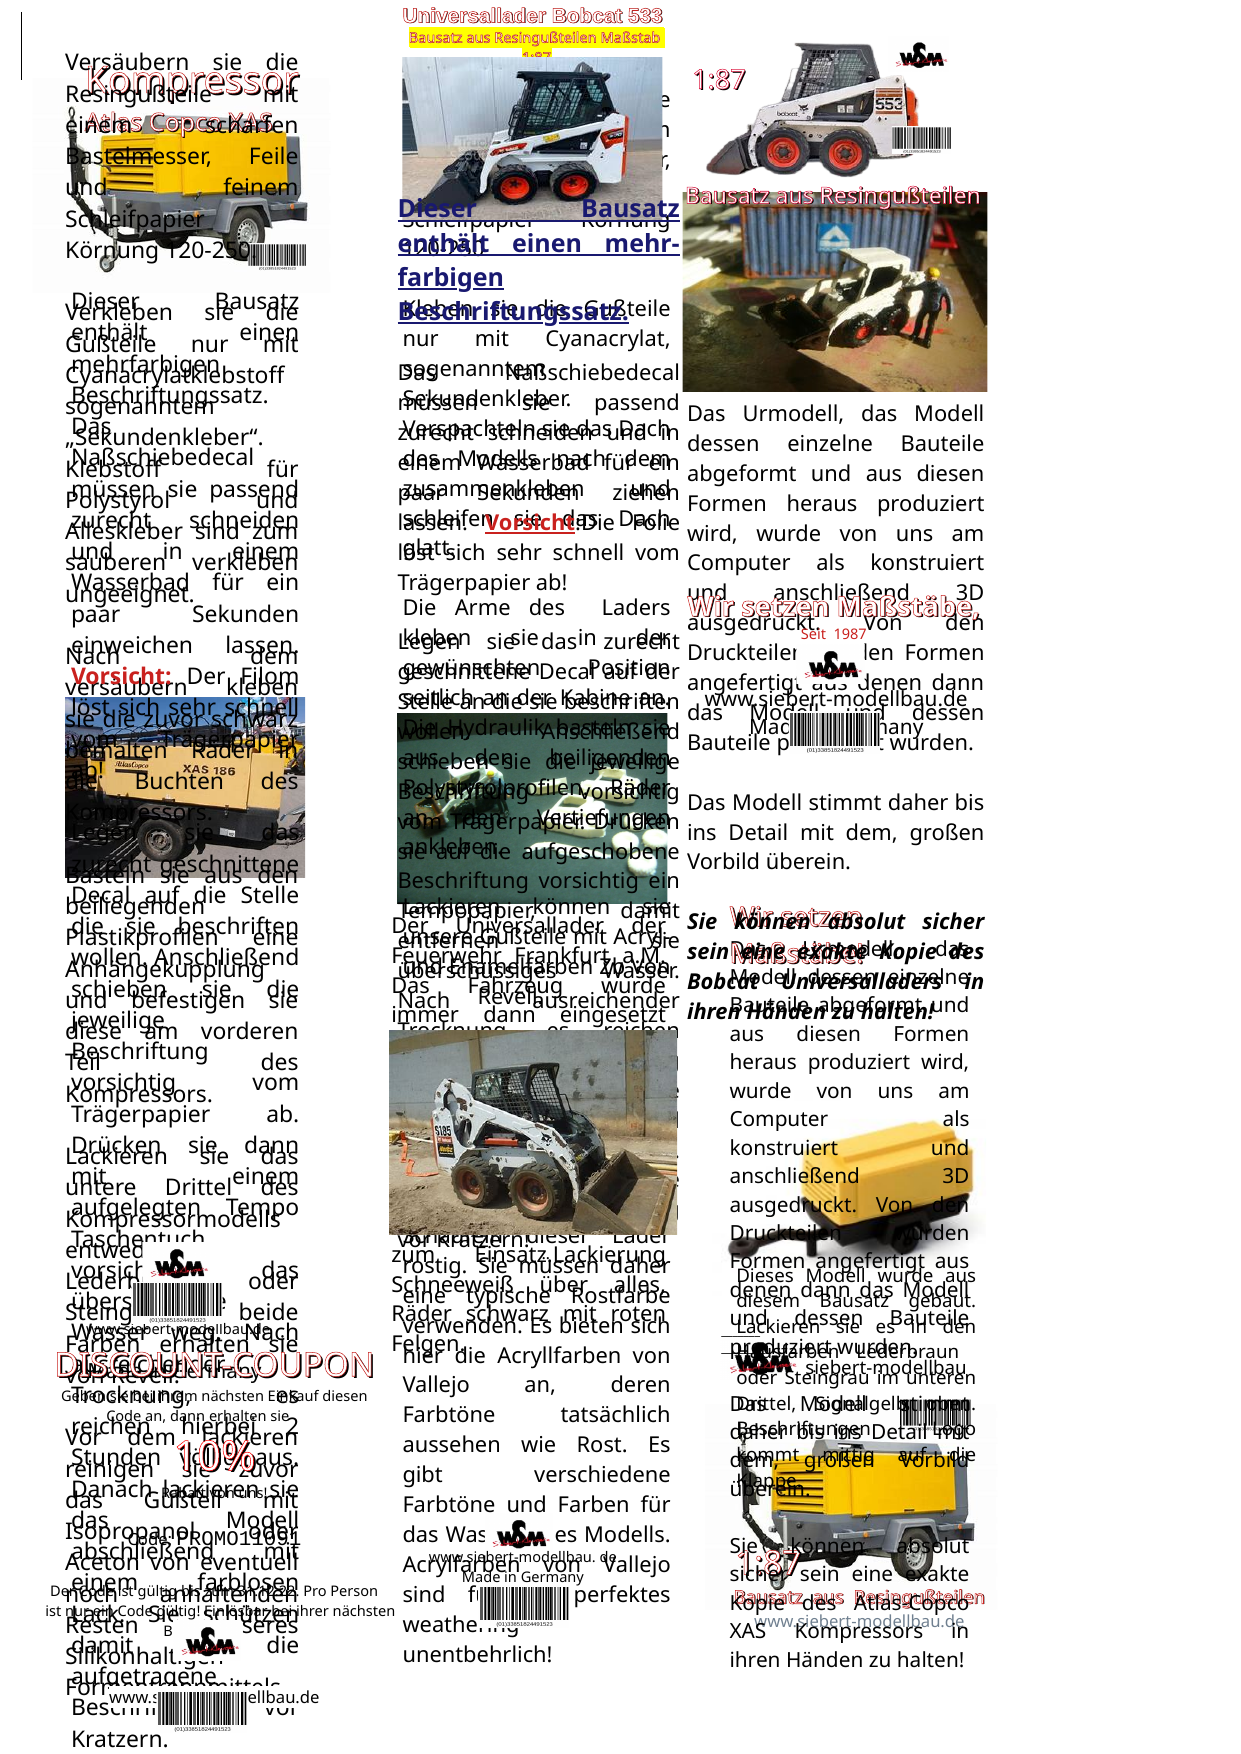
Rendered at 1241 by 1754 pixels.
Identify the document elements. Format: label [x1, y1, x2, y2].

picture [131, 1242, 223, 1324]
picture [871, 1600, 876, 1610]
picture [93, 83, 100, 91]
picture [817, 1604, 833, 1610]
picture [782, 1287, 787, 1296]
picture [682, 0, 988, 392]
picture [162, 861, 169, 871]
picture [913, 1286, 917, 1296]
picture [32, 78, 331, 293]
picture [402, 57, 663, 220]
picture [69, 868, 76, 874]
picture [389, 1030, 678, 1235]
picture [406, 721, 415, 733]
picture [733, 1603, 739, 1610]
picture [855, 1605, 864, 1610]
picture [712, 1081, 987, 1296]
picture [796, 644, 865, 684]
picture [745, 1602, 752, 1609]
picture [740, 1270, 747, 1281]
picture [397, 713, 668, 904]
picture [924, 1287, 931, 1296]
picture [841, 1287, 846, 1296]
picture [126, 91, 133, 101]
picture [417, 729, 424, 738]
picture [403, 202, 410, 214]
picture [115, 78, 124, 90]
picture [720, 1334, 800, 1380]
picture [739, 1604, 746, 1610]
picture [924, 1602, 931, 1609]
picture [260, 872, 267, 878]
picture [107, 872, 115, 878]
picture [129, 78, 133, 91]
picture [906, 1286, 910, 1296]
picture [949, 1600, 960, 1610]
picture [791, 1596, 798, 1602]
picture [267, 78, 277, 90]
picture [788, 711, 881, 754]
picture [65, 697, 306, 878]
picture [758, 1287, 763, 1296]
picture [212, 861, 219, 878]
picture [959, 1600, 966, 1609]
picture [704, 1399, 998, 1610]
picture [173, 78, 182, 90]
picture [173, 1620, 242, 1661]
picture [890, 1604, 898, 1610]
picture [484, 1513, 553, 1553]
picture [115, 872, 126, 878]
picture [156, 1690, 248, 1733]
picture [912, 1598, 925, 1610]
picture [828, 1287, 833, 1296]
picture [412, 819, 418, 828]
picture [478, 1585, 570, 1628]
